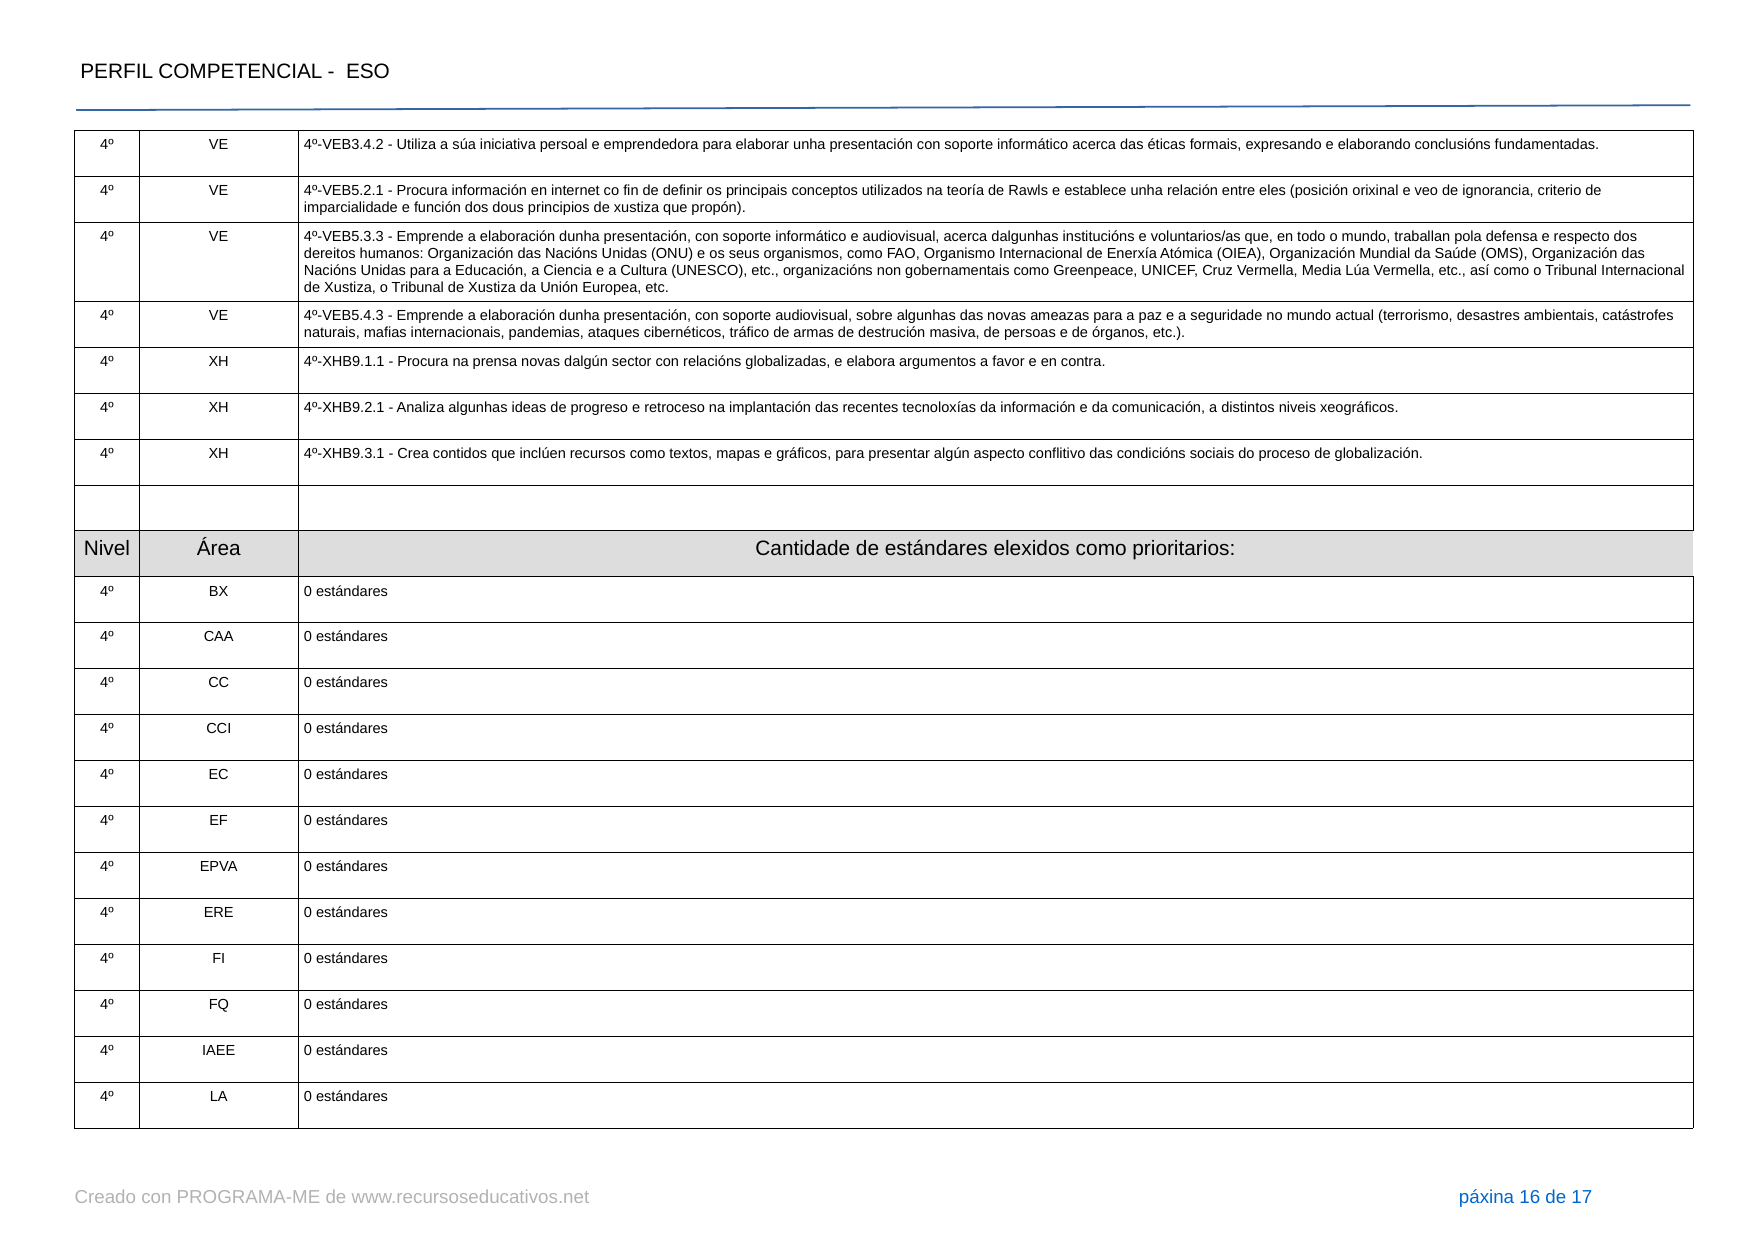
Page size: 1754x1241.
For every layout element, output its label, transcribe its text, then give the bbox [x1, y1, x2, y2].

table_cell EPVA [140, 853, 298, 898]
table_cell VE [140, 223, 298, 301]
table_cell CCI [140, 715, 298, 760]
table_cell 4º [75, 853, 139, 898]
table_cell 4º [75, 991, 139, 1036]
table_cell VE [140, 131, 298, 176]
table_cell 4º [75, 131, 139, 176]
table_cell 4º-XHB9.3.1 - Crea contidos que inclúen recursos como textos, mapas e gráficos, para presentar algún aspecto conflitivo das condicións sociais do proceso de globalización. [299, 440, 1693, 484]
table_cell [299, 486, 1693, 530]
table_cell FQ [140, 991, 298, 1036]
table_cell XH [140, 440, 298, 484]
table_cell 0 estándares [299, 669, 1693, 714]
table_cell 4º-VEB5.3.3 - Emprende a elaboración dunha presentación, con soporte informático e audiovisual, acerca dalgunhas institucións e voluntarios/as que, en todo o mundo, traballan pola defensa e respecto dos dereitos humanos: Organización das Nacións Unidas (ONU) e os seus organismos, como FAO, Organismo Internacional de Enerxía Atómica (OIEA), Organización Mundial da Saúde (OMS), Organización das Nacións Unidas para a Educación, a Ciencia e a Cultura (UNESCO), etc., organizacións non gobernamentais como Greenpeace, UNICEF, Cruz Vermella, Media Lúa Vermella, etc., así como o Tribunal Internacional de Xustiza, o Tribunal de Xustiza da Unión Europea, etc. [299, 223, 1693, 301]
table_cell 0 estándares [299, 1037, 1693, 1082]
table_cell 4º [75, 223, 139, 301]
table_cell CC [140, 669, 298, 714]
table_cell 4º [75, 440, 139, 484]
table_cell Nivel [75, 531, 139, 576]
table_cell 0 estándares [299, 945, 1693, 990]
table_cell LA [140, 1083, 298, 1128]
table_cell 0 estándares [299, 991, 1693, 1036]
table_cell 4º [75, 945, 139, 990]
table_cell 0 estándares [299, 623, 1693, 668]
table_cell 4º [75, 177, 139, 222]
table_cell [140, 486, 298, 530]
table_cell 4º [75, 348, 139, 393]
table_cell 0 estándares [299, 807, 1693, 852]
table_cell XH [140, 348, 298, 393]
table_cell 0 estándares [299, 761, 1693, 806]
table_cell 4º [75, 1037, 139, 1082]
table_cell Cantidade de estándares elexidos como prioritarios: [299, 531, 1693, 576]
table_cell Área [140, 531, 298, 576]
table_cell 0 estándares [299, 715, 1693, 760]
table_cell CAA [140, 623, 298, 668]
table_cell 4º [75, 577, 139, 622]
table_cell 4º [75, 715, 139, 760]
table_cell XH [140, 394, 298, 438]
table_cell 4º [75, 899, 139, 944]
table_cell 0 estándares [299, 577, 1693, 622]
table_cell IAEE [140, 1037, 298, 1082]
table_cell FI [140, 945, 298, 990]
table_cell 0 estándares [299, 899, 1693, 944]
table_cell 4º [75, 1083, 139, 1128]
table_cell 4º [75, 394, 139, 438]
table_cell VE [140, 177, 298, 222]
table_cell 4º [75, 761, 139, 806]
table_cell 4º-XHB9.2.1 - Analiza algunhas ideas de progreso e retroceso na implantación das recentes tecnoloxías da información e da comunicación, a distintos niveis xeográficos. [299, 394, 1693, 438]
table_cell 4º-XHB9.1.1 - Procura na prensa novas dalgún sector con relacións globalizadas, e elabora argumentos a favor e en contra. [299, 348, 1693, 393]
table_cell [75, 486, 139, 530]
table_cell EC [140, 761, 298, 806]
table_cell 4º [75, 623, 139, 668]
table_cell VE [140, 302, 298, 347]
table_cell 4º [75, 669, 139, 714]
table_cell 4º-VEB3.4.2 - Utiliza a súa iniciativa persoal e emprendedora para elaborar unha presentación con soporte informático acerca das éticas formais, expresando e elaborando conclusións fundamentadas. [299, 131, 1693, 176]
table_cell 4º [75, 302, 139, 347]
table_cell EF [140, 807, 298, 852]
table_cell 4º-VEB5.4.3 - Emprende a elaboración dunha presentación, con soporte audiovisual, sobre algunhas das novas ameazas para a paz e a seguridade no mundo actual (terrorismo, desastres ambientais, catástrofes naturais, mafias internacionais, pandemias, ataques cibernéticos, tráfico de armas de destrución masiva, de persoas e de órganos, etc.). [299, 302, 1693, 347]
table_cell 4º [75, 807, 139, 852]
table_cell ERE [140, 899, 298, 944]
table_cell 4º-VEB5.2.1 - Procura información en internet co fin de definir os principais conceptos utilizados na teoría de Rawls e establece unha relación entre eles (posición orixinal e veo de ignorancia, criterio de imparcialidade e función dos dous principios de xustiza que propón). [299, 177, 1693, 222]
table_cell BX [140, 577, 298, 622]
table_cell 0 estándares [299, 1083, 1693, 1128]
table_cell 0 estándares [299, 853, 1693, 898]
